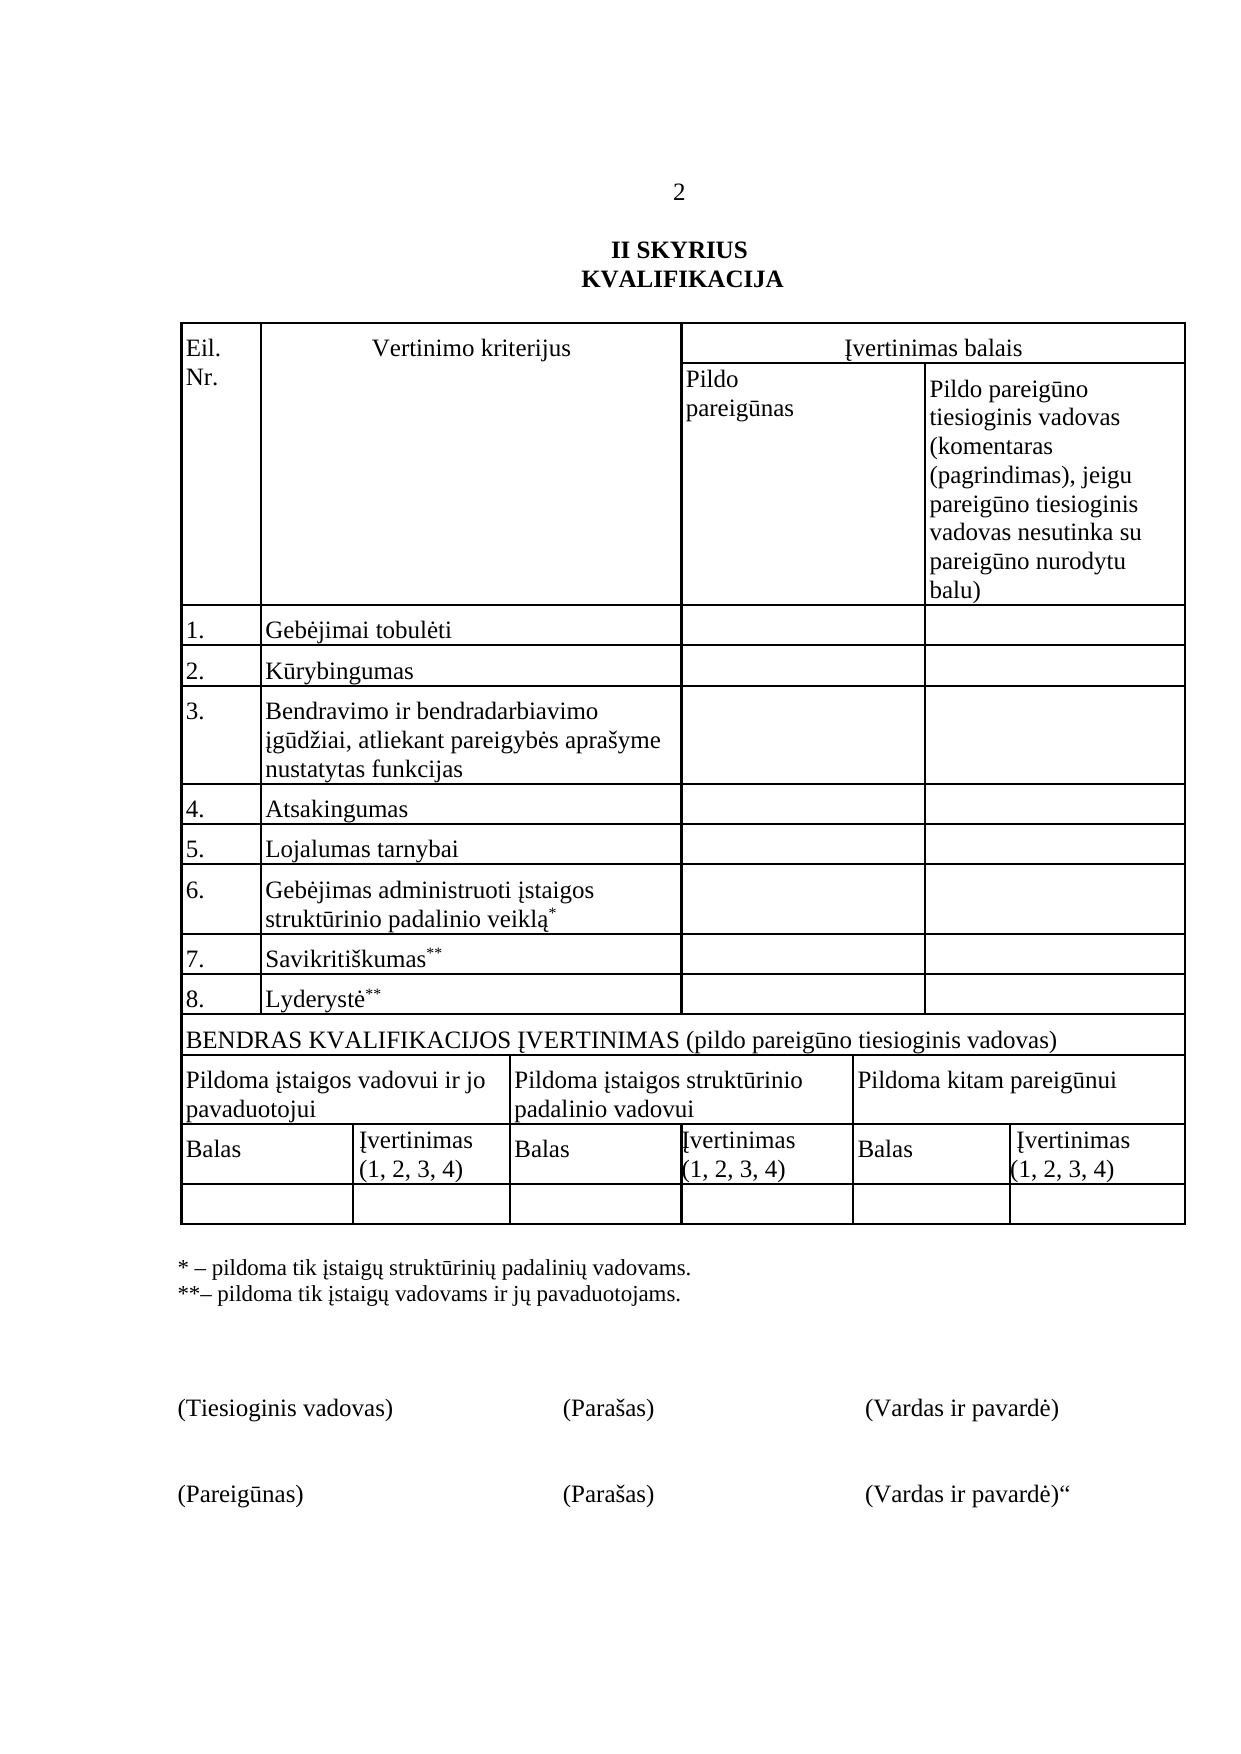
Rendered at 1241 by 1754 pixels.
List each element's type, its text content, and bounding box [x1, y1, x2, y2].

table_cell Pildo pareigūno tiesioginis vadovas (komentaras (pagrindimas), jeigu pareigūno tiesioginis vadovas nesutinka su pareigūno nurodytu balu) [926, 364, 1184, 604]
table_cell Pildo pareigūnas [683, 364, 924, 604]
table_header Įvertinimas balais [683, 324, 1184, 362]
table_cell [926, 687, 1184, 782]
table_header Vertinimo kriterijus [262, 324, 680, 604]
table_cell Įvertinimas (1, 2, 3, 4) [354, 1125, 509, 1182]
table_cell Balas [183, 1125, 352, 1182]
table_cell Atsakingumas [262, 785, 680, 823]
table_cell [683, 975, 924, 1013]
table_cell Įvertinimas (1, 2, 3, 4) [1011, 1125, 1184, 1182]
table_cell [683, 935, 924, 973]
table_cell 6. [183, 865, 260, 932]
table_cell [683, 865, 924, 932]
table_cell [926, 785, 1184, 823]
table_cell [683, 785, 924, 823]
table_cell [854, 1185, 1009, 1223]
table_cell [683, 687, 924, 782]
table_cell Bendravimo ir bendradarbiavimo įgūdžiai, atliekant pareigybės aprašyme nustatytas funkcijas [262, 687, 680, 782]
table_cell [683, 646, 924, 684]
table_cell Lyderystė** [262, 975, 680, 1013]
table_cell Balas [511, 1125, 680, 1182]
table_cell Lojalumas tarnybai [262, 825, 680, 863]
table_cell [926, 646, 1184, 684]
table_cell 3. [183, 687, 260, 782]
table_cell 7. [183, 935, 260, 973]
table_cell [1011, 1185, 1184, 1223]
table_cell [926, 865, 1184, 932]
table_cell Balas [854, 1125, 1009, 1182]
text **– pildoma tik įstaigų vadovams ir jų pavaduotojams. [177, 1280, 1181, 1306]
text (Tiesioginis vadovas) (Parašas) (Vardas ir pavardė) [177, 1393, 1181, 1421]
table_cell 8. [183, 975, 260, 1013]
table_cell 5. [183, 825, 260, 863]
table_header Eil. Nr. [183, 324, 260, 604]
table_cell [511, 1185, 680, 1223]
table_cell Pildoma kitam pareigūnui [854, 1056, 1184, 1123]
text II SKYRIUS [177, 235, 1181, 264]
table_cell Pildoma įstaigos vadovui ir jo pavaduotojui [183, 1056, 509, 1123]
table_cell Gebėjimas administruoti įstaigos struktūrinio padalinio veiklą* [262, 865, 680, 932]
table_cell [926, 975, 1184, 1013]
table_cell Savikritiškumas** [262, 935, 680, 973]
table_cell 1. [183, 606, 260, 644]
table_cell Pildoma įstaigos struktūrinio padalinio vadovui [511, 1056, 852, 1123]
table_cell [683, 1185, 852, 1223]
table_cell BENDRAS KVALIFIKACIJOS ĮVERTINIMAS (pildo pareigūno tiesioginis vadovas) [183, 1015, 1184, 1054]
table_cell 2. [183, 646, 260, 684]
table_cell [354, 1185, 509, 1223]
table_cell 4. [183, 785, 260, 823]
table_cell [683, 606, 924, 644]
table_cell Gebėjimai tobulėti [262, 606, 680, 644]
text KVALIFIKACIJA [177, 264, 1181, 293]
table_cell [183, 1185, 352, 1223]
table_cell [926, 935, 1184, 973]
table_cell Įvertinimas (1, 2, 3, 4) [683, 1125, 852, 1182]
table_cell [926, 825, 1184, 863]
table_cell [683, 825, 924, 863]
table_cell Kūrybingumas [262, 646, 680, 684]
text (Pareigūnas) (Parašas) (Vardas ir pavardė)“ [177, 1479, 1181, 1508]
table_cell [926, 606, 1184, 644]
text * – pildoma tik įstaigų struktūrinių padalinių vadovams. [177, 1254, 1181, 1280]
